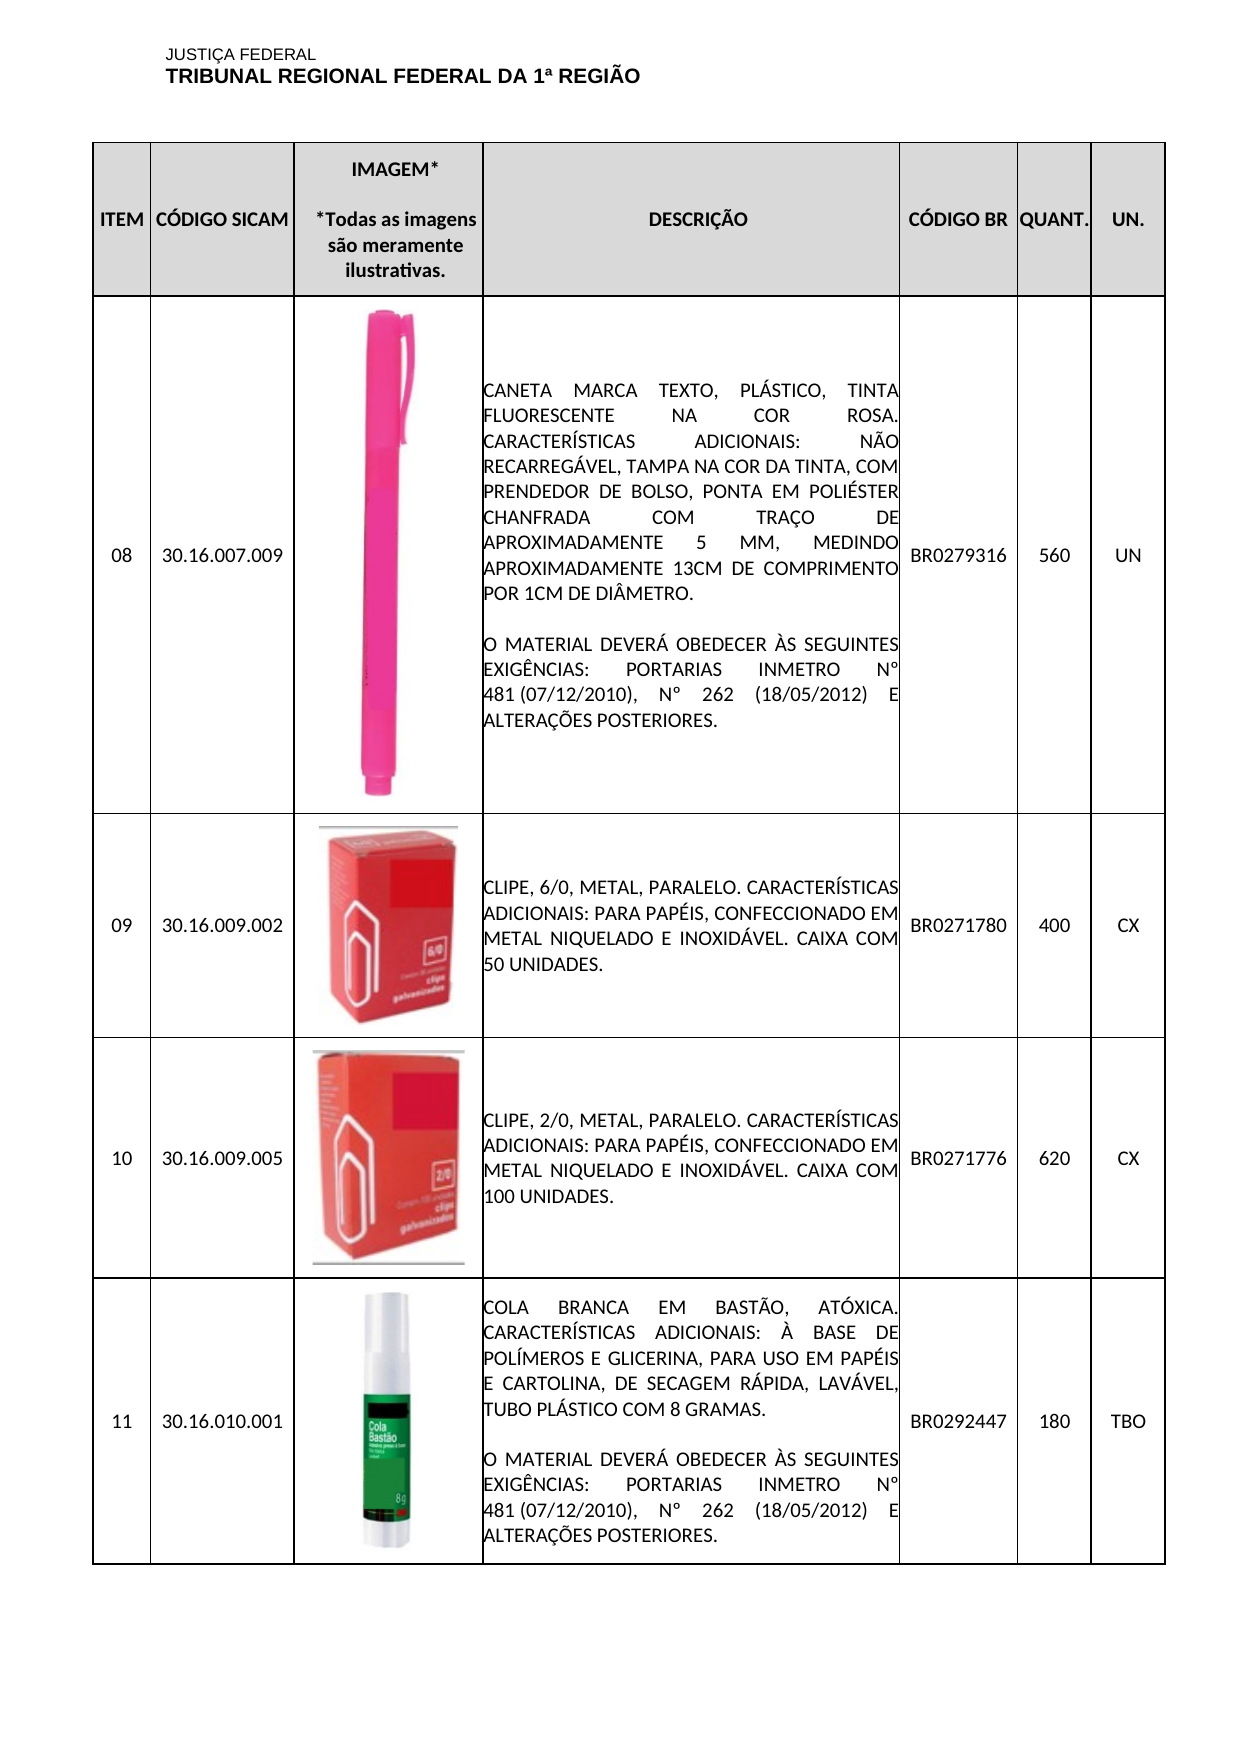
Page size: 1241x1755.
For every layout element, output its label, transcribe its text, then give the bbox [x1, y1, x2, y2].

table_cell CANETA MARCA TEXTO, PLÁSTICO, TINTA FLUORESCENTE NA COR ROSA. CARACTERÍSTICAS ADICIONAIS: NÃO RECARREGÁVEL, TAMPA NA COR DA TINTA, COM PRENDEDOR DE BOLSO, PONTA EM POLIÉSTER CHANFRADA COM TRAÇO DE APROXIMADAMENTE 5 MM, MEDINDO APROXIMADAMENTE 13CM DE COMPRIMENTO POR 1CM DE DIÂMETRO. O MATERIAL DEVERÁ OBEDECER ÀS SEGUINTES EXIGÊNCIAS: PORTARIAS INMETRO Nº 481 (07/12/2010), Nº 262 (18/05/2012) E ALTERAÇÕES POSTERIORES. [484, 297, 899, 813]
table_cell COLA BRANCA EM BASTÃO, ATÓXICA. CARACTERÍSTICAS ADICIONAIS: À BASE DE POLÍMEROS E GLICERINA, PARA USO EM PAPÉIS E CARTOLINA, DE SECAGEM RÁPIDA, LAVÁVEL, TUBO PLÁSTICO COM 8 GRAMAS. O MATERIAL DEVERÁ OBEDECER ÀS SEGUINTES EXIGÊNCIAS: PORTARIAS INMETRO Nº 481 (07/12/2010), Nº 262 (18/05/2012) E ALTERAÇÕES POSTERIORES. [484, 1279, 899, 1563]
table_cell BR0279316 [900, 297, 1017, 813]
table_cell 180 [1018, 1279, 1090, 1563]
table_cell UN [1092, 297, 1164, 813]
table_cell BR0271780 [900, 814, 1017, 1037]
table_cell 09 [94, 814, 150, 1037]
table_cell TBO [1092, 1279, 1164, 1563]
table_cell 11 [94, 1279, 150, 1563]
table_cell 30.16.009.005 [151, 1038, 293, 1277]
table_cell [295, 1279, 482, 1563]
table_cell 10 [94, 1038, 150, 1277]
table_cell CX [1092, 1038, 1164, 1277]
table_cell 620 [1018, 1038, 1090, 1277]
table_header UN. [1092, 143, 1164, 295]
table_cell [295, 297, 482, 813]
table_header DESCRIÇÃO [484, 143, 899, 295]
table_cell 30.16.010.001 [151, 1279, 293, 1563]
table_cell 08 [94, 297, 150, 813]
table_cell 560 [1018, 297, 1090, 813]
table_cell CLIPE, 2/0, METAL, PARALELO. CARACTERÍSTICAS ADICIONAIS: PARA PAPÉIS, CONFECCIONADO EM METAL NIQUELADO E INOXIDÁVEL. CAIXA COM 100 UNIDADES. [484, 1038, 899, 1277]
table_cell 30.16.007.009 [151, 297, 293, 813]
table_header CÓDIGO SICAM [151, 143, 293, 295]
table_cell BR0271776 [900, 1038, 1017, 1277]
table_cell BR0292447 [900, 1279, 1017, 1563]
table_cell 400 [1018, 814, 1090, 1037]
table_cell 30.16.009.002 [151, 814, 293, 1037]
table_header QUANT. [1018, 143, 1090, 295]
table_cell [295, 1038, 482, 1277]
table_header ITEM [94, 143, 150, 295]
table_header CÓDIGO BR [900, 143, 1017, 295]
table_cell [295, 814, 482, 1037]
table_cell CLIPE, 6/0, METAL, PARALELO. CARACTERÍSTICAS ADICIONAIS: PARA PAPÉIS, CONFECCIONADO EM METAL NIQUELADO E INOXIDÁVEL. CAIXA COM 50 UNIDADES. [484, 814, 899, 1037]
table_cell CX [1092, 814, 1164, 1037]
table_header IMAGEM* *Todas as imagens são meramente ilustrativas. [295, 143, 482, 295]
